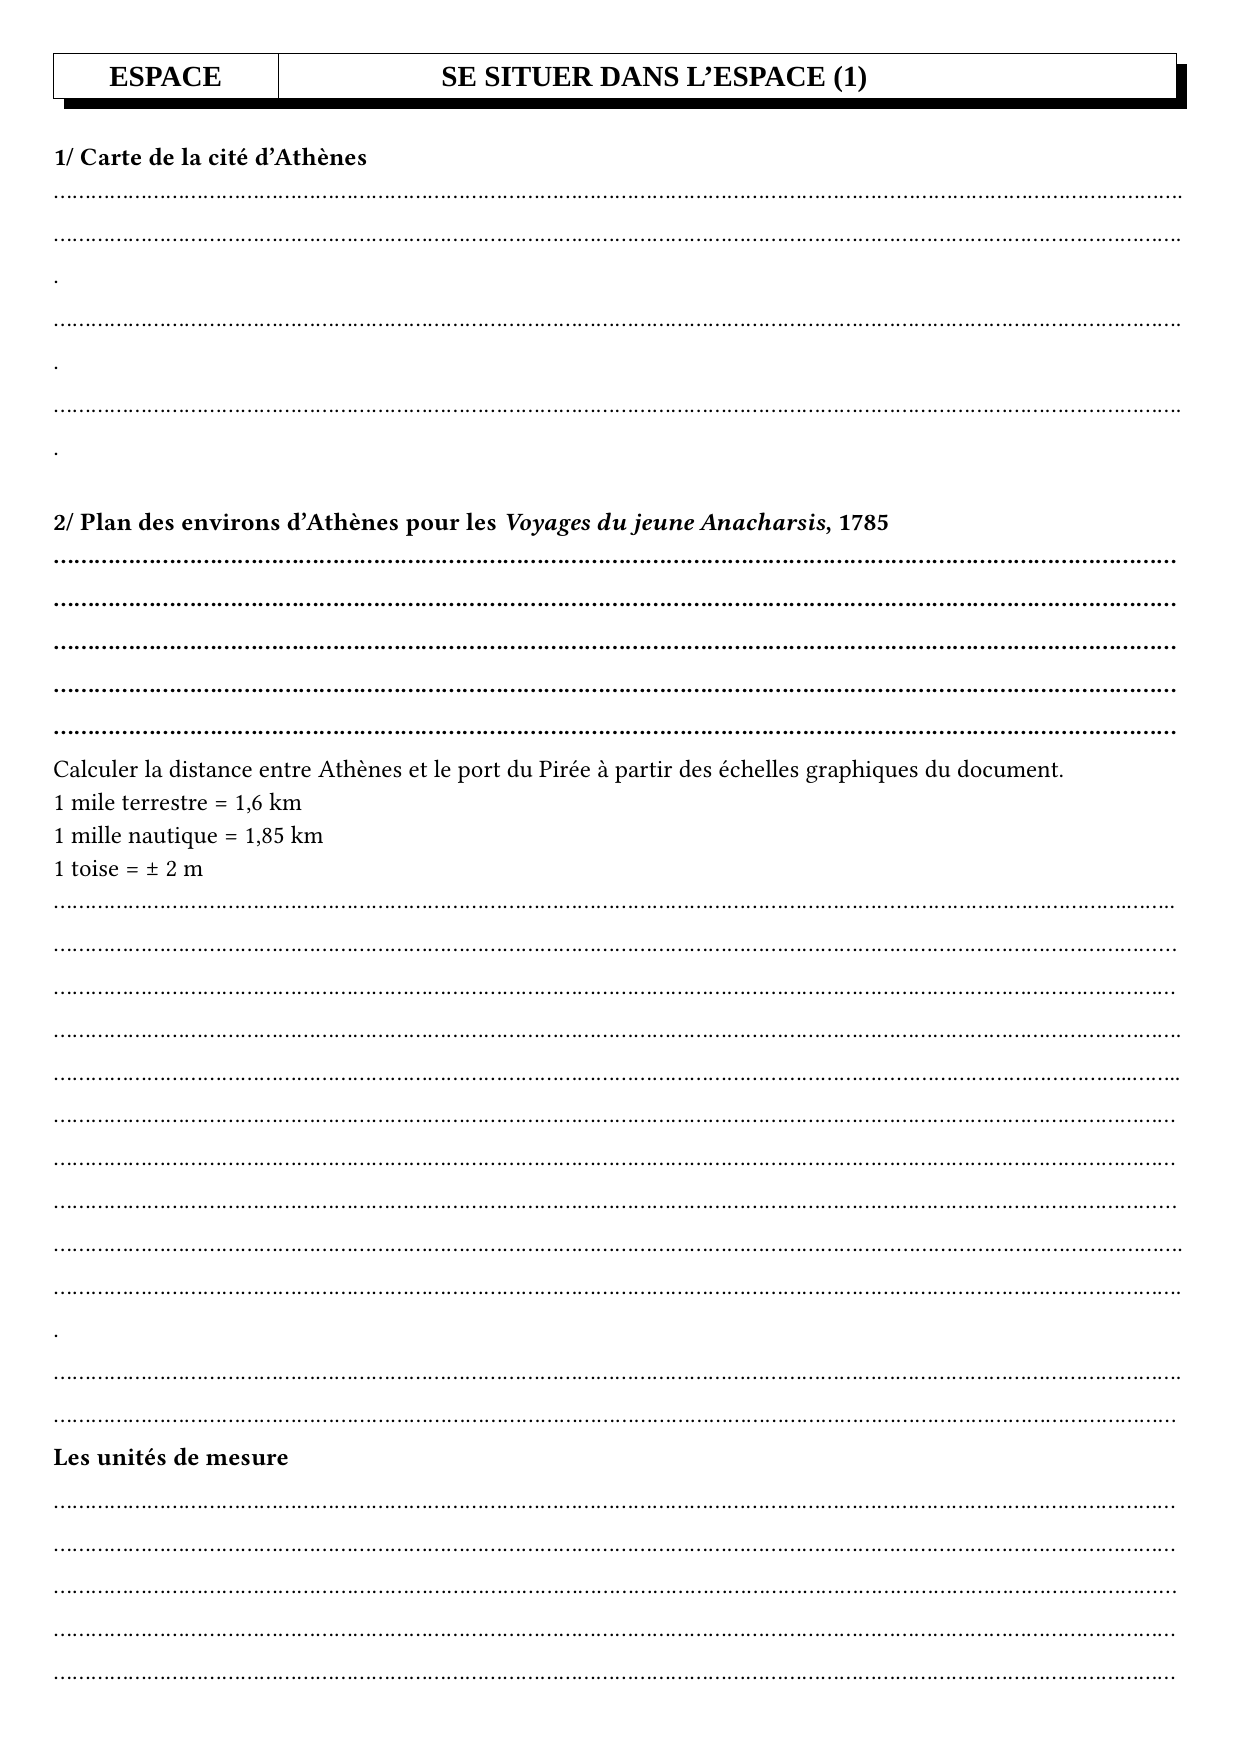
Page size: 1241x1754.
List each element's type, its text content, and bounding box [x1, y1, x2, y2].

table_header se situer dans l’espace (1) [279, 54, 1176, 98]
text ………………………………………………………………………………………………………………………......................................……..……………………………………………………………………………………………………………………………………………………………………………………………………………………………………………………………………………………………………………………………………………………………………………………………………………………………………………………………………………………………... [53, 1058, 1187, 1215]
text Calculer la distance entre Athènes et le port du Pirée à partir des échelles graphiques du document. [53, 755, 1187, 784]
text 1 mille nautique = 1,85 km [53, 821, 1187, 849]
text …………………………………………………………………………………………………………………………………………………………………………………………………………………………………………………………………………………………………………………………………………………………………………………………………………………………………………………………………………………………………………………………………………………………………………………………………………………………………………………………………………………………………………………………………………………………… [53, 541, 1187, 741]
text 1 toise = ± 2 m [53, 854, 1187, 882]
text ……………………………………………………………………………………………………………………….....................................……..……………………………………………………………………………………………………………………………………………………………...………………………………………………………………………………………………………………………………………………………………………………………………………………………………………………………………………………………………………………………………. [53, 886, 1187, 1043]
table_header espace [54, 54, 278, 98]
text ………………………………………………………………………………………………………………………..........................................….………………………………………………………………………………………………………………………………………………………………..……………………………………………………………………………………………………………………………………………………………….……………………………………..........................................…………………………………………………………………………………… [53, 1229, 1187, 1429]
text 1/ Carte de la cité d’Athènes [53, 143, 1187, 172]
text 2/ Plan des environs d’Athènes pour les Voyages du jeune Anacharsis, 1785 [53, 508, 1187, 537]
text ………………………………………………………………………………………………………………………………………………………………………………………………………………………………………………………………………………………………………………………………………………………………………..........................................………………………………………………………………………………...……………………………………………………………………………………………………………………………………………………………………………………………………………………………………………………………………………………………………………………………… [53, 1486, 1187, 1686]
text Les unités de mesure [53, 1443, 1187, 1472]
text 1 mile terrestre = 1,6 km [53, 788, 1187, 817]
text ………………………………………………………………………………………………………………………..........................................….………………………………………………………………………………………………………………………………………………………………..………………………………………………………………………………………………………………………………………………………………..……………………………………………………………………………………………………………………………………………………………….. [53, 176, 1187, 461]
